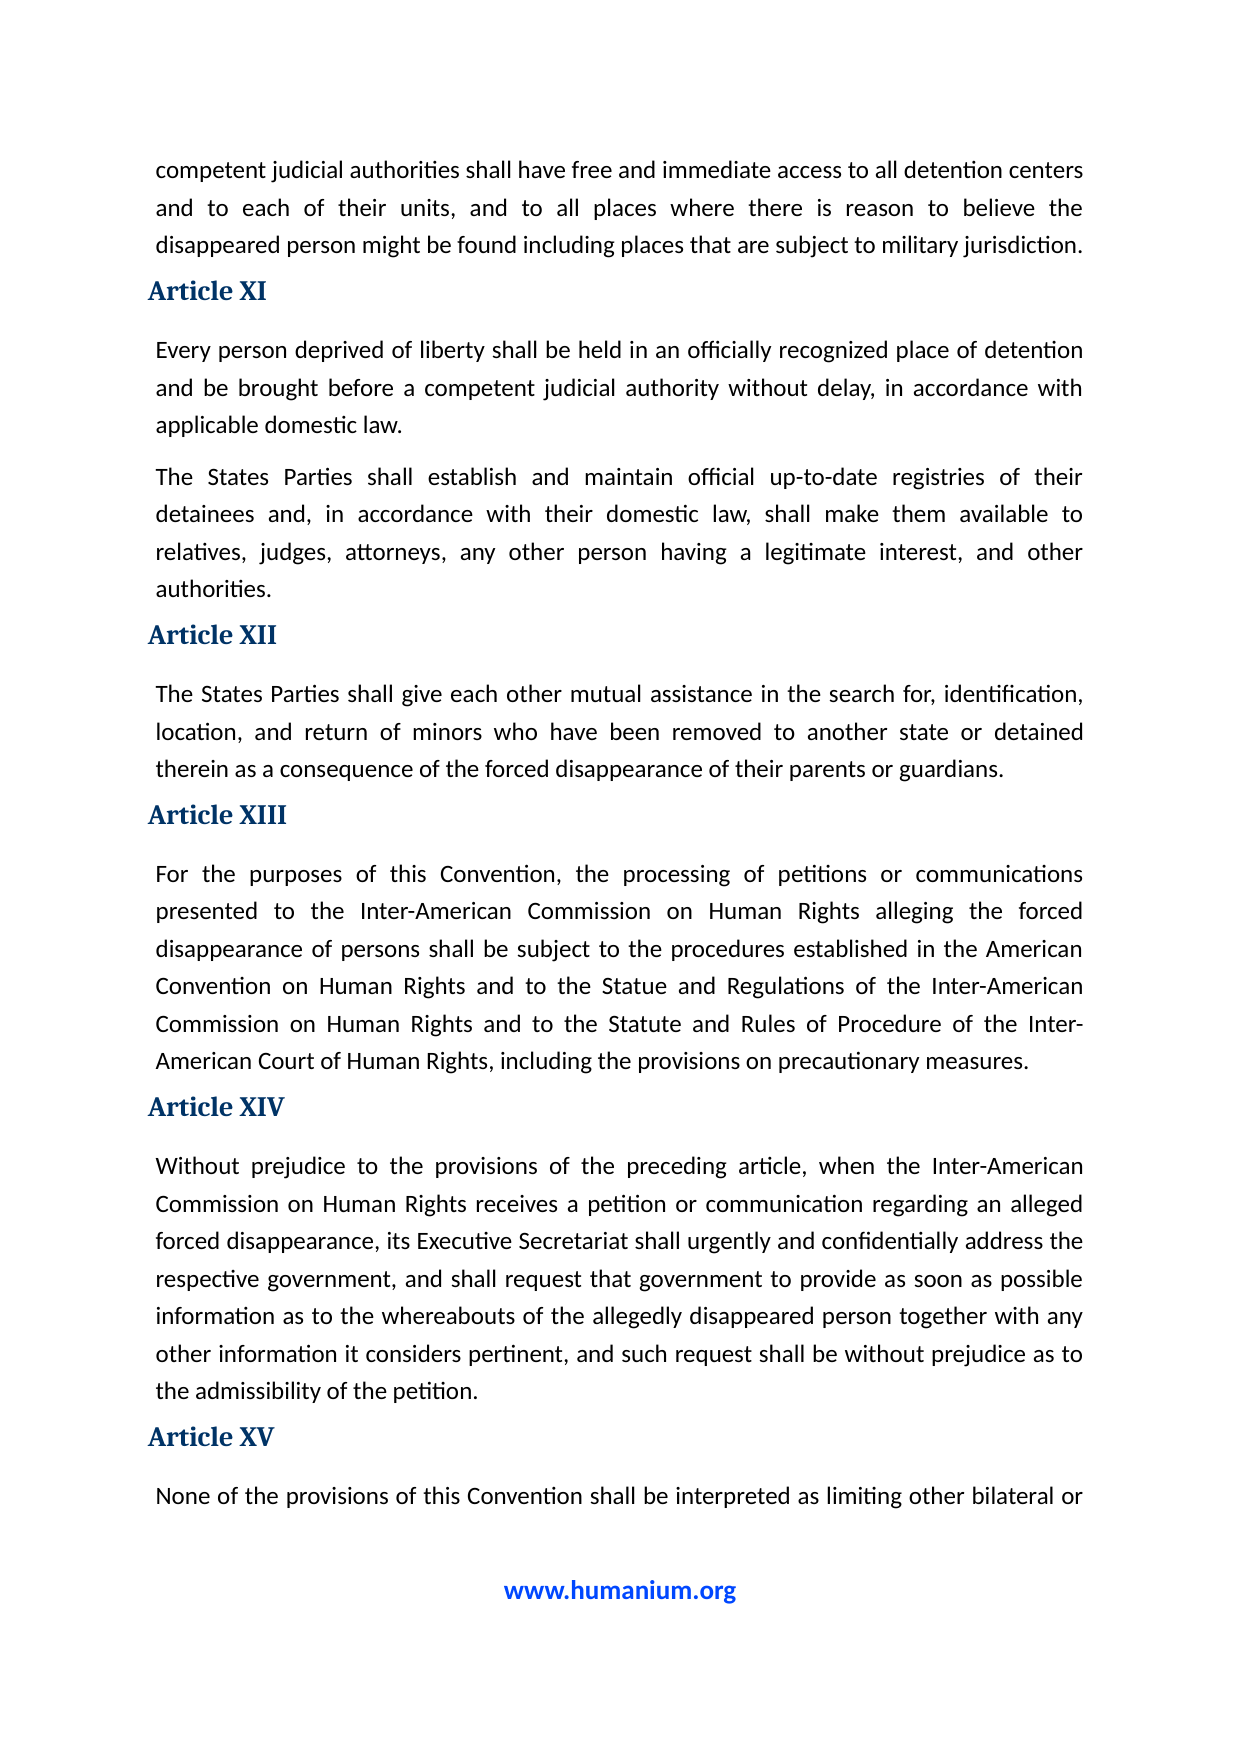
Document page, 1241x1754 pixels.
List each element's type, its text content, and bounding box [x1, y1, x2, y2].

text Article XII [148, 619, 1085, 651]
text Article XV [148, 1421, 1085, 1453]
text None of the provisions of this Convention shall be interpreted as limiting other bilateral or [155, 1473, 1085, 1511]
text The States Parties shall establish and maintain official up-to-date registries of their detainees and, in accordance with their domestic law, shall make them available to relatives, judges, attorneys, any other person having a legitimate interest, and other authorities. [155, 454, 1085, 604]
text Without prejudice to the provisions of the preceding article, when the Inter-American Commission on Human Rights receives a petition or communication regarding an alleged forced disappearance, its Executive Secretariat shall urgently and confidentially address the respective government, and shall request that government to provide as soon as possible information as to the whereabouts of the allegedly disappeared person together with any other information it considers pertinent, and such request shall be without prejudice as to the admissibility of the petition. [155, 1143, 1085, 1406]
text Article XIII [148, 799, 1085, 831]
text competent judicial authorities shall have free and immediate access to all detention centers and to each of their units, and to all places where there is reason to believe the disappeared person might be found including places that are subject to military jurisdiction. [155, 148, 1085, 260]
text The States Parties shall give each other mutual assistance in the search for, identification, location, and return of minors who have been removed to another state or detained therein as a consequence of the forced disappearance of their parents or guardians. [155, 671, 1085, 784]
text Every person deprived of liberty shall be held in an officially recognized place of detention and be brought before a competent judicial authority without delay, in accordance with applicable domestic law. [155, 327, 1085, 440]
text Article XIV [148, 1091, 1085, 1123]
text Article XI [148, 275, 1085, 308]
text For the purposes of this Convention, the processing of petitions or communications presented to the Inter-American Commission on Human Rights alleging the forced disappearance of persons shall be subject to the procedures established in the American Convention on Human Rights and to the Statue and Regulations of the Inter-American Commission on Human Rights and to the Statute and Rules of Procedure of the Inter-American Court of Human Rights, including the provisions on precautionary measures. [155, 851, 1085, 1076]
